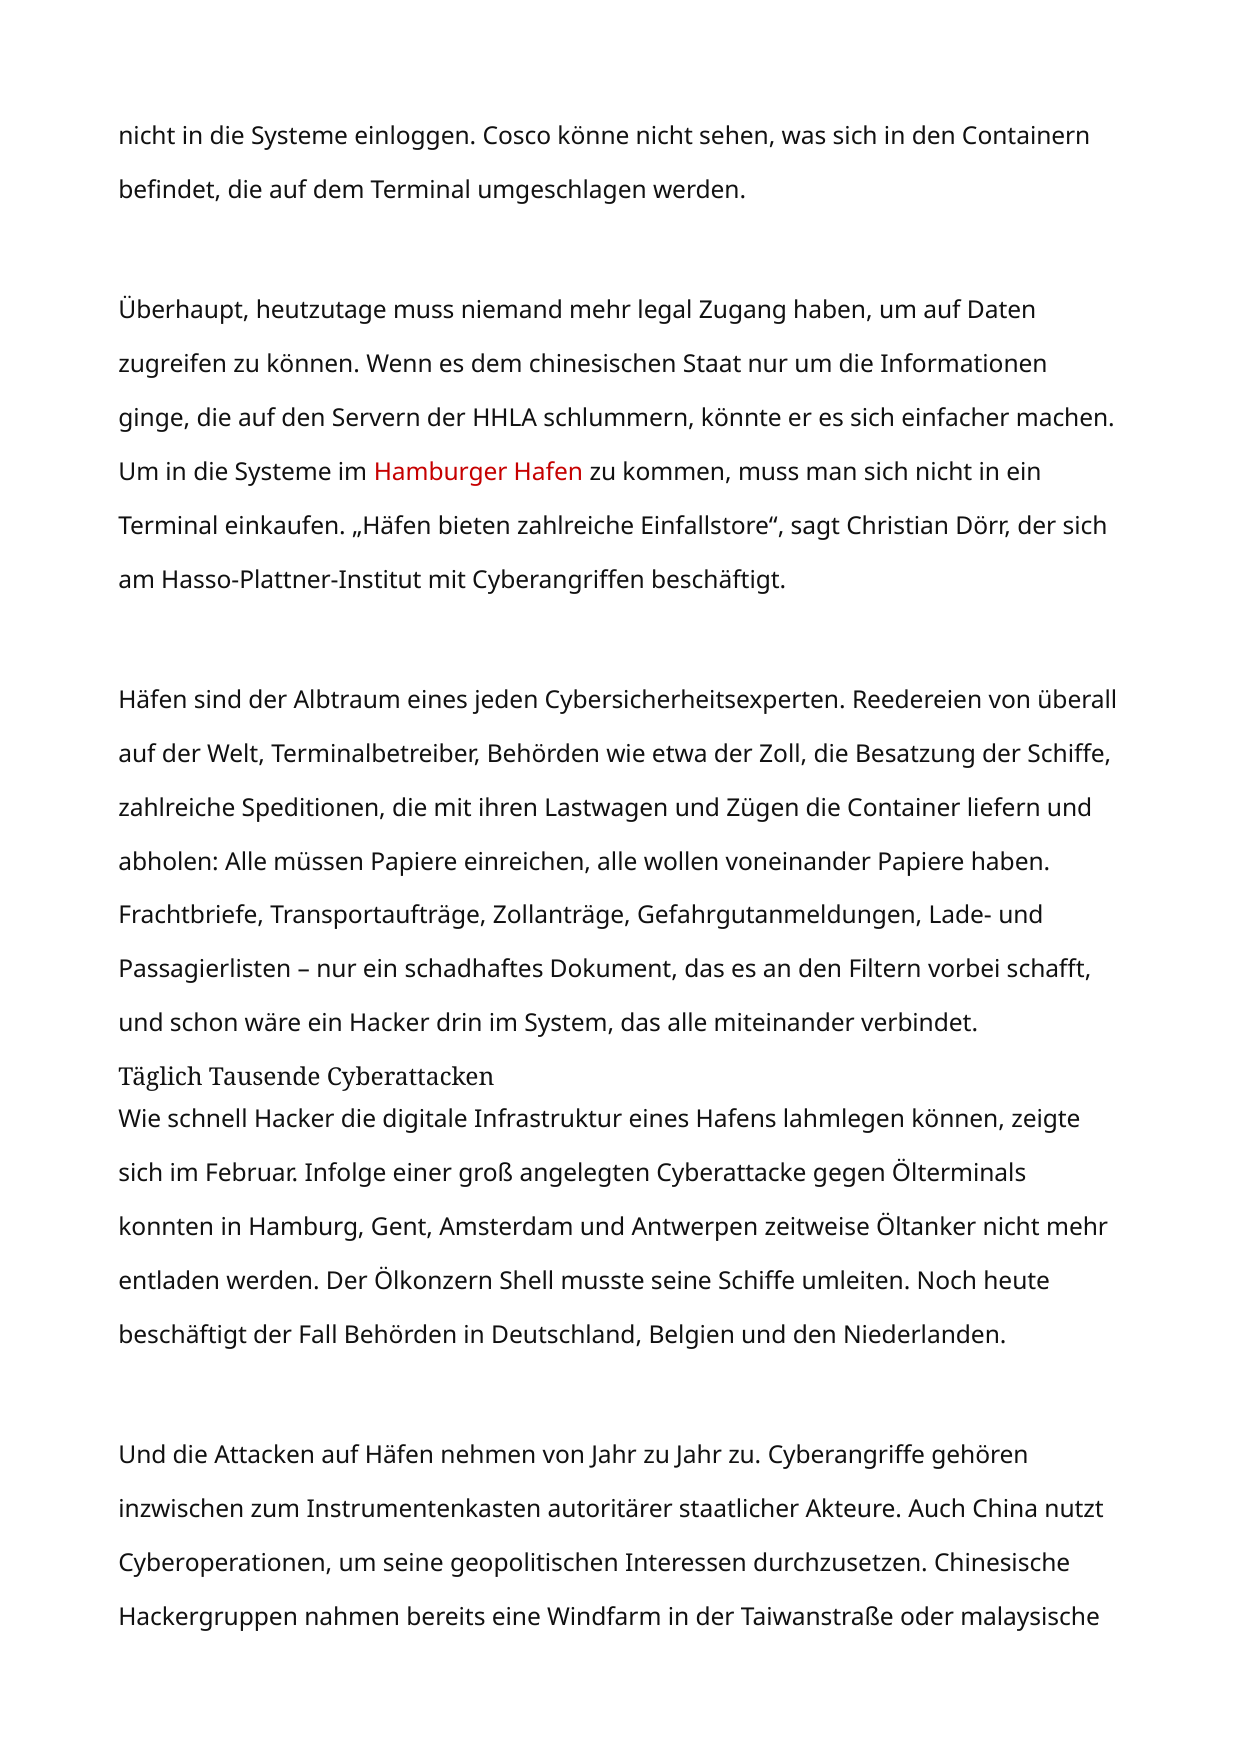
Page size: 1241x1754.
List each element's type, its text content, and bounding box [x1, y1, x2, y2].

subtitle Täglich Tausende Cyberattacken [118, 1059, 1122, 1093]
text Häfen sind der Albtraum eines jeden Cybersicherheitsexperten. Reedereien von überall auf der Welt, Terminalbetreiber, Behörden wie etwa der Zoll, die Besatzung der Schiffe, zahlreiche Speditionen, die mit ihren Lastwagen und Zügen die Container liefern und abholen: Alle müssen Papiere einreichen, alle wollen voneinander Papiere haben. Frachtbriefe, Transportaufträge, Zollanträge, Gefahrgutanmeldungen, Lade- und Passagierlisten – nur ein schadhaftes Dokument, das es an den Filtern vorbei schafft, und schon wäre ein Hacker drin im System, das alle miteinander verbindet. [118, 682, 1122, 1039]
text Und die Attacken auf Häfen nehmen von Jahr zu Jahr zu. Cyberangriffe gehören inzwischen zum Instrumentenkasten autoritärer staatlicher Akteure. Auch China nutzt Cyberoperationen, um seine geopolitischen Interessen durchzusetzen. Chinesische Hackergruppen nahmen bereits eine Windfarm in der Taiwanstraße oder malaysische [118, 1437, 1122, 1632]
text Überhaupt, heutzutage muss niemand mehr legal Zugang haben, um auf Daten zugreifen zu können. Wenn es dem chinesischen Staat nur um die Informationen ginge, die auf den Servern der HHLA schlummern, könnte er es sich einfacher machen. Um in die Systeme im Hamburger Hafen zu kommen, muss man sich nicht in ein Terminal einkaufen. „Häfen bieten zahlreiche Einfallstore“, sagt Christian Dörr, der sich am Hasso-Plattner-Institut mit Cyberangriffen beschäftigt. [118, 292, 1122, 595]
text Wie schnell Hacker die digitale Infrastruktur eines Hafens lahmlegen können, zeigte sich im Februar. Infolge einer groß angelegten Cyberattacke gegen Ölterminals konnten in Hamburg, Gent, Amsterdam und Antwerpen zeitweise Öltanker nicht mehr entladen werden. Der Ölkonzern Shell musste seine Schiffe umleiten. Noch heute beschäftigt der Fall Behörden in Deutschland, Belgien und den Niederlanden. [118, 1101, 1122, 1350]
text nicht in die Systeme einloggen. Cosco könne nicht sehen, was sich in den Containern befindet, die auf dem Terminal umgeschlagen werden. [118, 118, 1122, 205]
